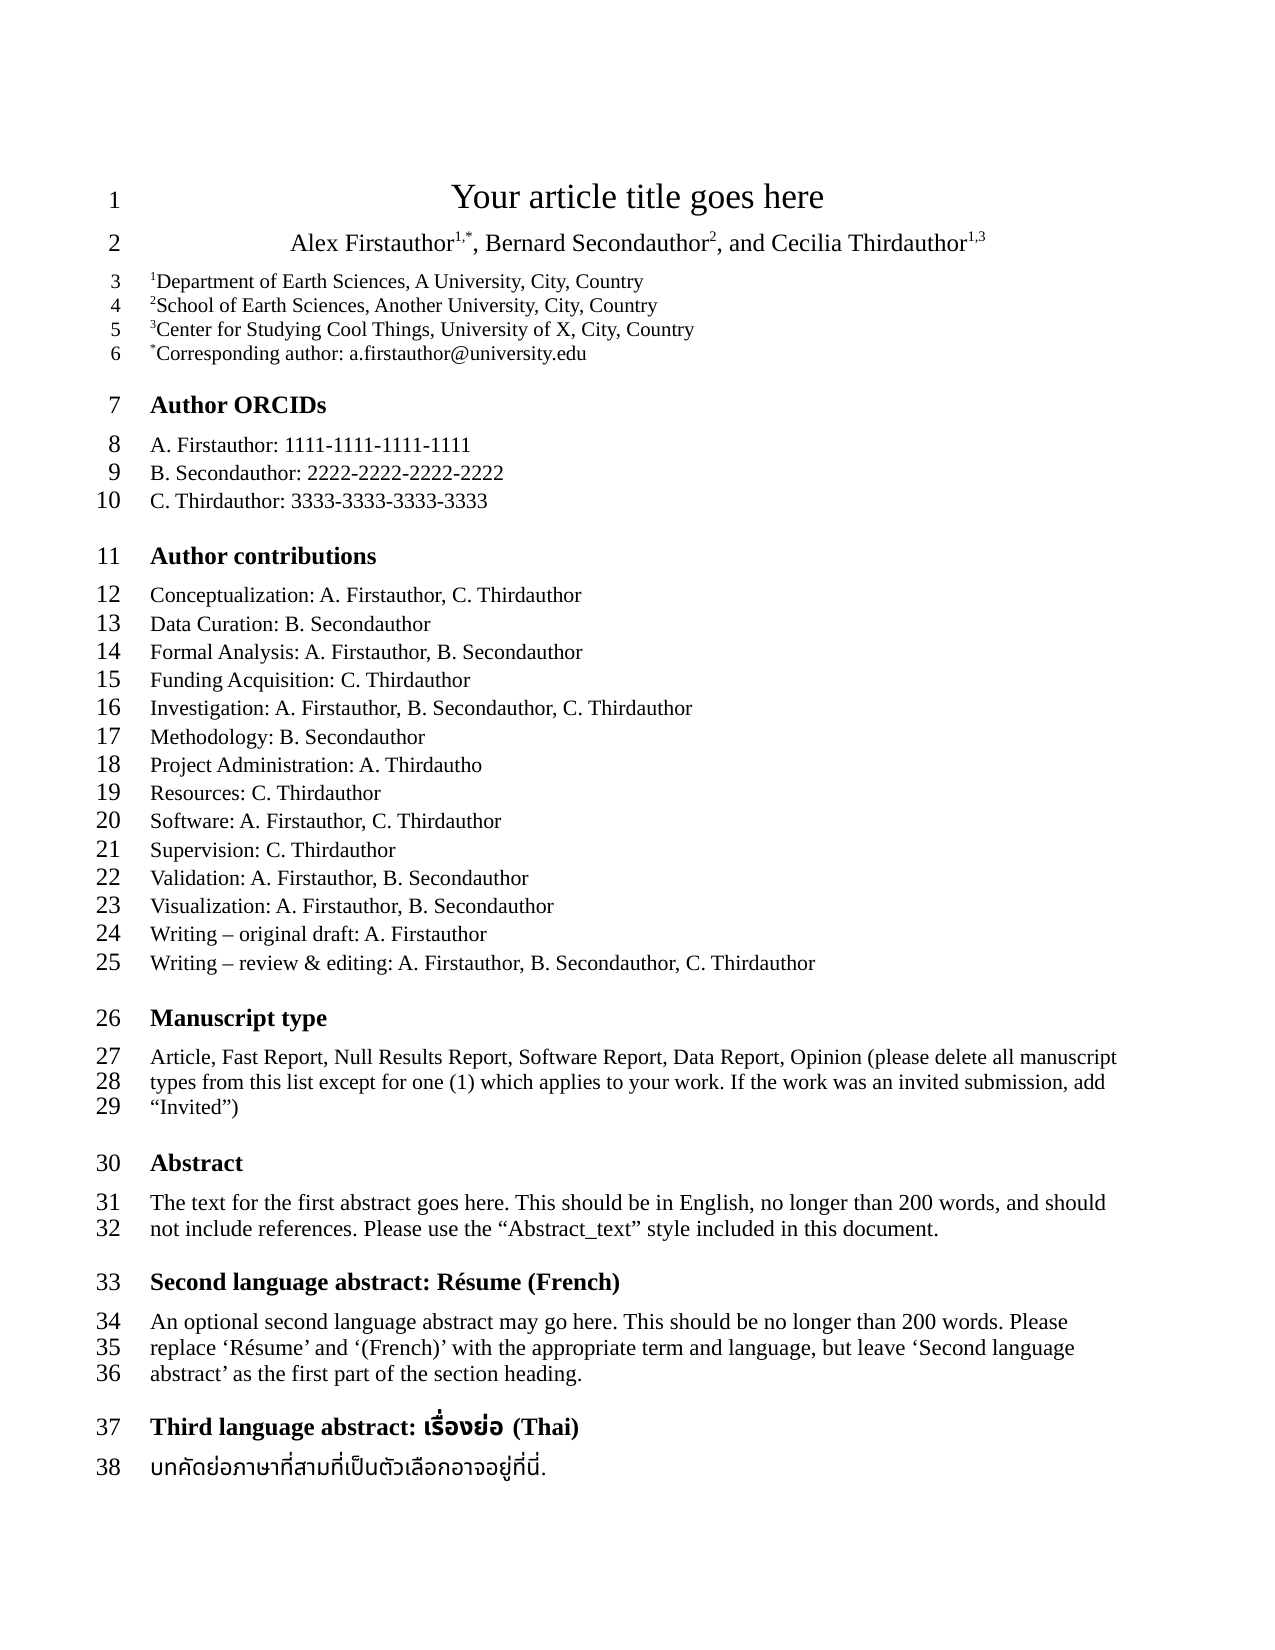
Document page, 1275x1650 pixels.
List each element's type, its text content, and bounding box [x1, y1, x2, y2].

text *Corresponding author: a.firstauthor@university.edu [150, 341, 1125, 365]
text Conceptualization: A. Firstauthor, C. Thirdauthor [150, 582, 1125, 608]
text C. Thirdauthor: 3333-3333-3333-3333 [150, 488, 1125, 513]
text B. Secondauthor: 2222-2222-2222-2222 [150, 460, 1125, 485]
title Your article title goes here [150, 175, 1125, 216]
text Alex Firstauthor1,*, Bernard Secondauthor2, and Cecilia Thirdauthor1,3 [150, 228, 1125, 257]
text Resources: C. Thirdauthor [150, 780, 1125, 805]
subtitle Third language abstract: เรื่องย่อ (Thai) [150, 1412, 1125, 1441]
text Software: A. Firstauthor, C. Thirdauthor [150, 808, 1125, 833]
text The text for the first abstract goes here. This should be in English, no longer than 200 words, and should not include references. Please use the “Abstract_text” style included in this document. [150, 1189, 1125, 1242]
text Validation: A. Firstauthor, B. Secondauthor [150, 865, 1125, 890]
text Methodology: B. Secondauthor [150, 724, 1125, 749]
subtitle Second language abstract: Résume (French) [150, 1267, 1125, 1295]
text Visualization: A. Firstauthor, B. Secondauthor [150, 893, 1125, 918]
text 3Center for Studying Cool Things, University of X, City, Country [150, 317, 1125, 341]
subtitle Author contributions [150, 541, 1125, 570]
text Investigation: A. Firstauthor, B. Secondauthor, C. Thirdauthor [150, 695, 1125, 721]
text Formal Analysis: A. Firstauthor, B. Secondauthor [150, 639, 1125, 664]
text บทคัดย่อภาษาที่สามที่เป็นตัวเลือกอาจอยู่ที่นี่. [150, 1454, 1125, 1480]
subtitle Manuscript type [150, 1003, 1125, 1031]
subtitle Abstract [150, 1148, 1125, 1176]
text 2School of Earth Sciences, Another University, City, Country [150, 293, 1125, 317]
text Supervision: C. Thirdauthor [150, 837, 1125, 862]
text 1Department of Earth Sciences, A University, City, Country [150, 269, 1125, 293]
subtitle Author ORCIDs [150, 390, 1125, 419]
text Article, Fast Report, Null Results Report, Software Report, Data Report, Opinion (please delete all manuscript types from this list except for one (1) which applies to your work. If the work was an invited submission, add “Invited”) [150, 1044, 1125, 1119]
text A. Firstauthor: 1111-1111-1111-1111 [150, 432, 1125, 457]
text An optional second language abstract may go here. This should be no longer than 200 words. Please replace ‘Résume’ and ‘(French)’ with the appropriate term and language, but leave ‘Second language abstract’ as the first part of the section heading. [150, 1308, 1125, 1387]
text Project Administration: A. Thirdautho [150, 752, 1125, 777]
text Writing – original draft: A. Firstauthor [150, 921, 1125, 946]
text Data Curation: B. Secondauthor [150, 611, 1125, 636]
text Funding Acquisition: C. Thirdauthor [150, 667, 1125, 692]
text Writing – review & editing: A. Firstauthor, B. Secondauthor, C. Thirdauthor [150, 949, 1125, 975]
